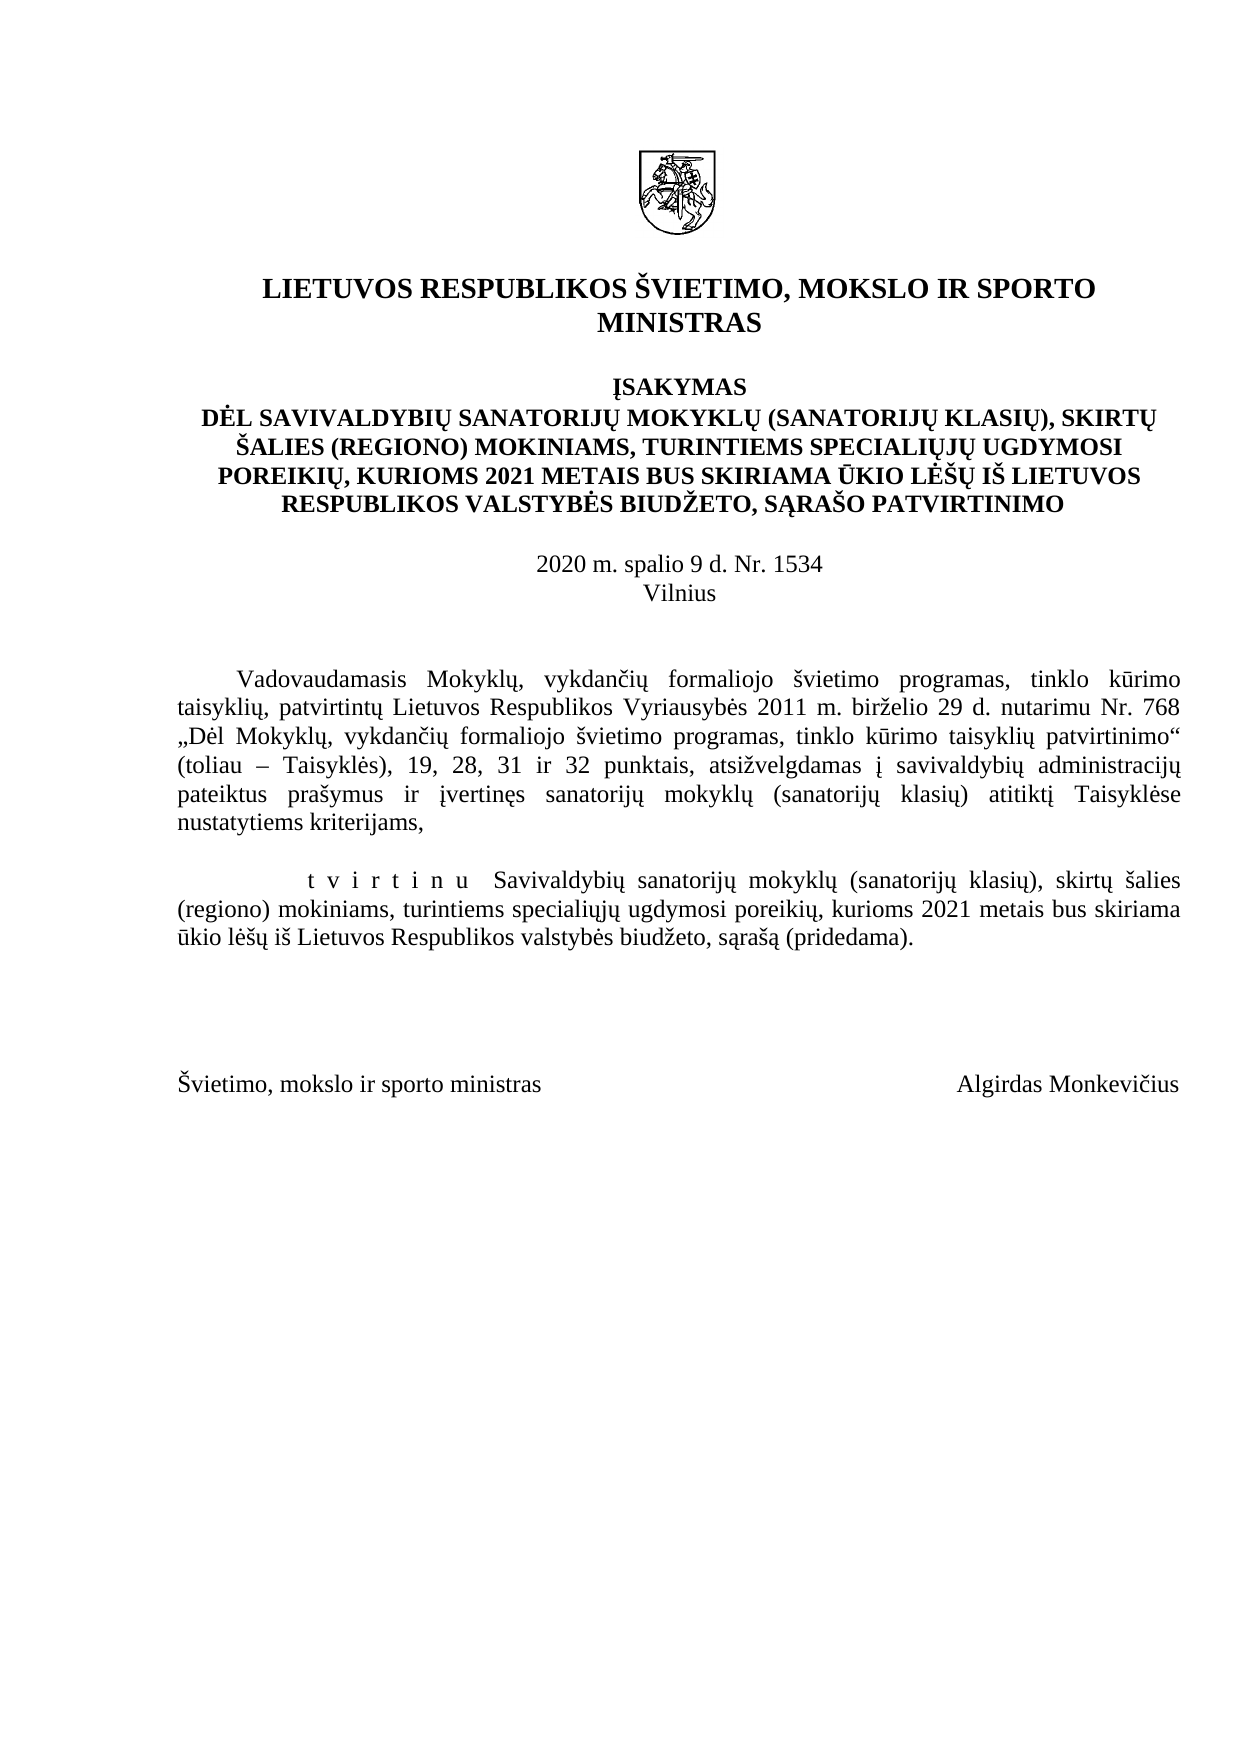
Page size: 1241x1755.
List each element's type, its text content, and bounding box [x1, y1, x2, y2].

text Švietimo, mokslo ir sporto ministras Algirdas Monkevičius [177, 1069, 1182, 1097]
text LIETUVOS RESPUBLIKOS ŠVIETIMO, MOKSLO IR SPORTO MINISTRAS [177, 271, 1182, 338]
text 2020 m. spalio 9 d. Nr. 1534 [177, 549, 1182, 578]
text ĮSAKYMAS [177, 372, 1182, 401]
text DĖL SAVIVALDYBIŲ SANATORIJŲ MOKYKLŲ (SANATORIJŲ KLASIŲ), SKIRTŲ ŠALIES (REGIONO) MOKINIAMS, TURINTIEMS SPECIALIŲJŲ UGDYMOSI POREIKIŲ, KURIOMS 2021 METAIS BUS SKIRIAMA ŪKIO LĖŠŲ IŠ LIETUVOS RESPUBLIKOS VALSTYBĖS BIUDŽETO, SĄRAŠO PATVIRTINIMO [177, 403, 1182, 518]
text Vilnius [177, 578, 1182, 607]
text t v i r t i n u Savivaldybių sanatorijų mokyklų (sanatorijų klasių), skirtų šalies (regiono) mokiniams, turintiems specialiųjų ugdymosi poreikių, kurioms 2021 metais bus skiriama ūkio lėšų iš Lietuvos Respublikos valstybės biudžeto, sąrašą (pridedama). [177, 865, 1182, 951]
text Vadovaudamasis Mokyklų, vykdančių formaliojo švietimo programas, tinklo kūrimo taisyklių, patvirtintų Lietuvos Respublikos Vyriausybės 2011 m. birželio 29 d. nutarimu Nr. 768 „Dėl Mokyklų, vykdančių formaliojo švietimo programas, tinklo kūrimo taisyklių patvirtinimo“ (toliau – Taisyklės), 19, 28, 31 ir 32 punktais, atsižvelgdamas į savivaldybių administracijų pateiktus prašymus ir įvertinęs sanatorijų mokyklų (sanatorijų klasių) atitiktį Taisyklėse nustatytiems kriterijams, [177, 664, 1182, 836]
